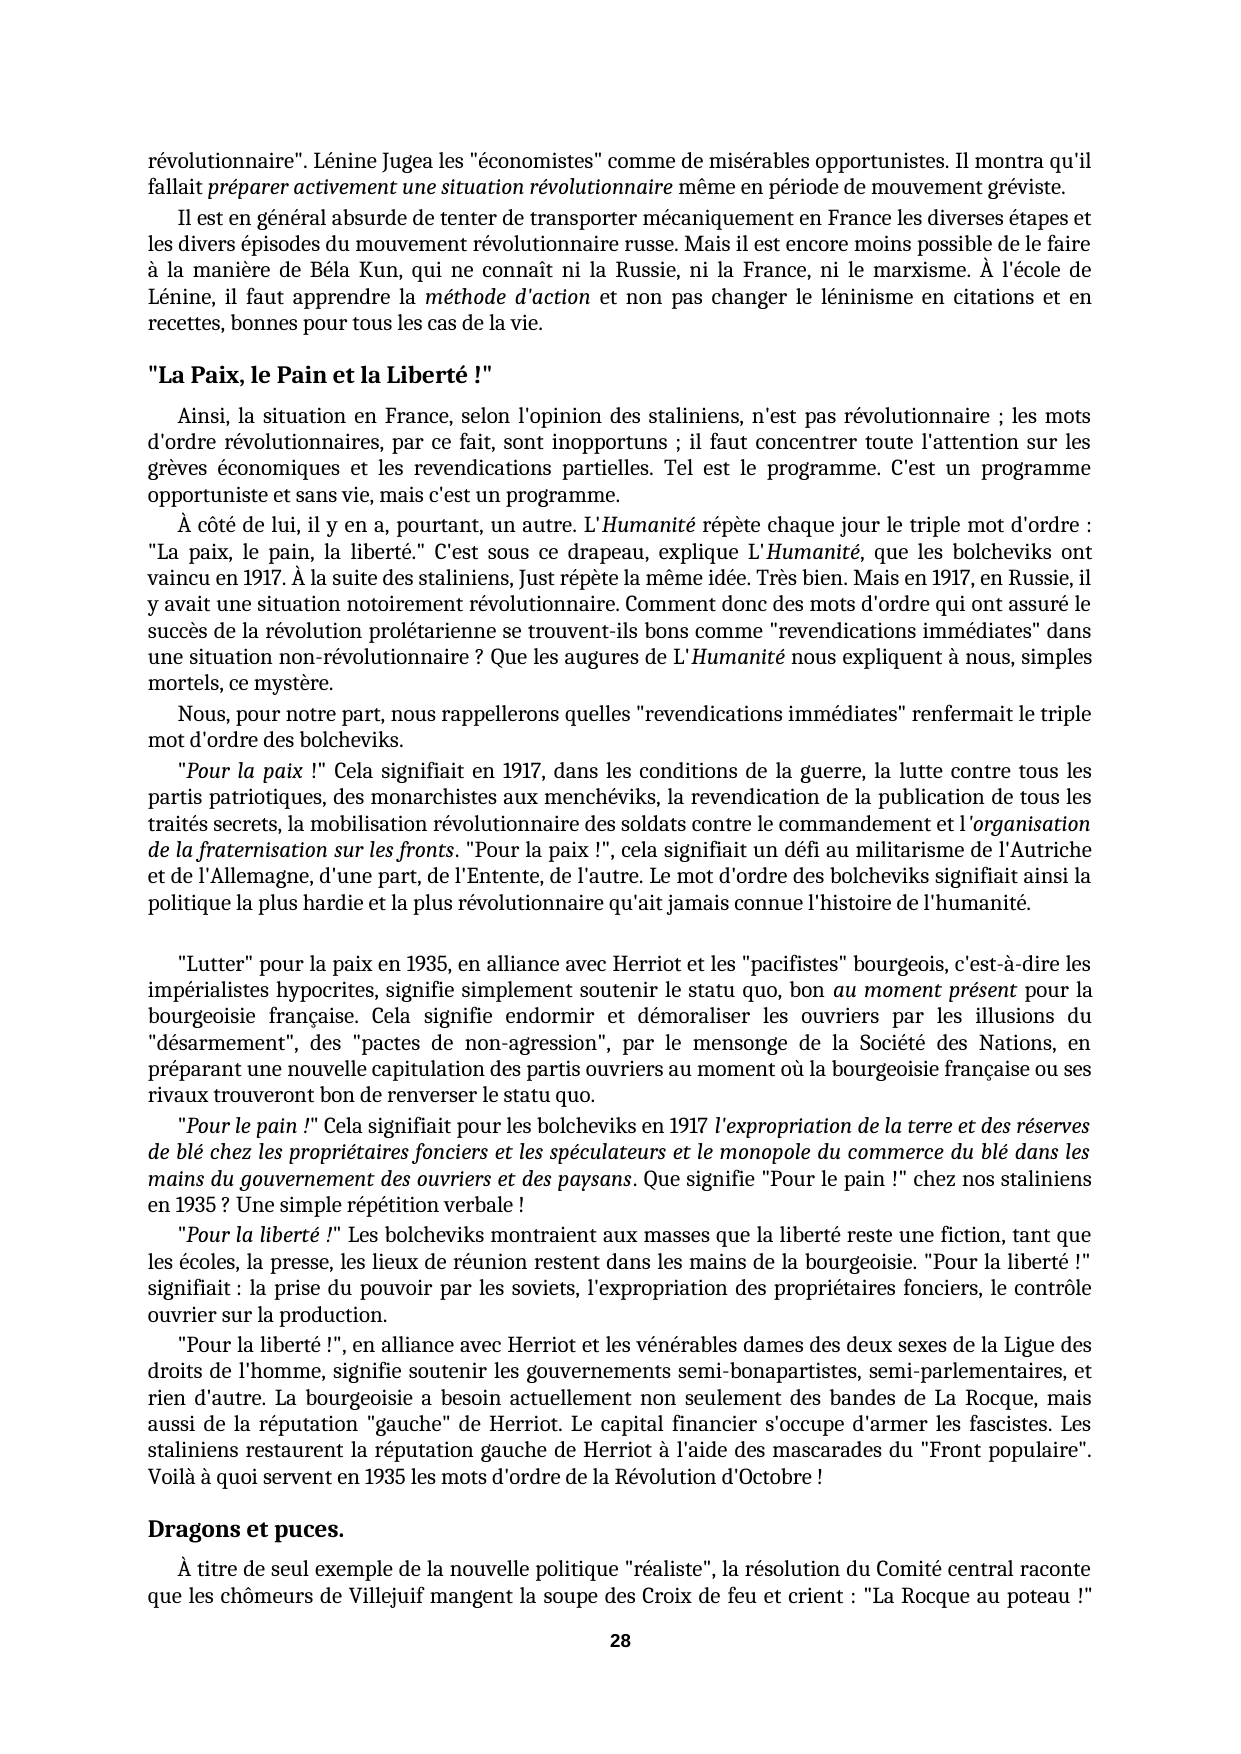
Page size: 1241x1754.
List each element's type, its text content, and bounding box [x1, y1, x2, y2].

text "Pour la liberté !", en alliance avec Herriot et les vénérables dames des deux sexes de la Ligue des droits de l'homme, signifie soutenir les gouvernements semi-bonapartistes, semi-parlementaires, et rien d'autre. La bourgeoisie a besoin actuellement non seulement des bandes de La Rocque, mais aussi de la réputation "gauche" de Herriot. Le capital financier s'occupe d'armer les fascistes. Les staliniens restaurent la réputation gauche de Herriot à l'aide des mascarades du "Front populaire". Voilà à quoi servent en 1935 les mots d'ordre de la Révolution d'Octobre ! [148, 1332, 1093, 1490]
text "Pour la paix !" Cela signifiait en 1917, dans les conditions de la guerre, la lutte contre tous les partis patriotiques, des monarchistes aux menchéviks, la revendication de la publication de tous les traités secrets, la mobilisation révolutionnaire des soldats contre le commandement et l'organisation de la fraternisation sur les fronts. "Pour la paix !", cela signifiait un défi au militarisme de l'Autriche et de l'Allemagne, d'une part, de l'Entente, de l'autre. Le mot d'ordre des bolcheviks signifiait ainsi la politique la plus hardie et la plus révolutionnaire qu'ait jamais connue l'histoire de l'humanité. [148, 758, 1093, 916]
text "La Paix, le Pain et la Liberté !" [148, 361, 1093, 390]
text révolutionnaire". Lénine Jugea les "économistes" comme de misérables opportunistes. Il montra qu'il fallait préparer activement une situation révolutionnaire même en période de mouvement gréviste. [148, 148, 1093, 200]
text "Pour le pain !" Cela signifiait pour les bolcheviks en 1917 l'expropriation de la terre et des réserves de blé chez les propriétaires fonciers et les spéculateurs et le monopole du commerce du blé dans les mains du gouvernement des ouvriers et des paysans. Que signifie "Pour le pain !" chez nos staliniens en 1935 ? Une simple répétition verbale ! [148, 1113, 1093, 1218]
text Dragons et puces. [148, 1515, 1093, 1544]
text Nous, pour notre part, nous rappellerons quelles "revendications immédiates" renfermait le triple mot d'ordre des bolcheviks. [148, 701, 1093, 753]
text "Lutter" pour la paix en 1935, en alliance avec Herriot et les "pacifistes" bourgeois, c'est-à-dire les impérialistes hypocrites, signifie simplement soutenir le statu quo, bon au moment présent pour la bourgeoisie française. Cela signifie endormir et démoraliser les ouvriers par les illusions du "désarmement", des "pactes de non-agression", par le mensonge de la Société des Nations, en préparant une nouvelle capitulation des partis ouvriers au moment où la bourgeoisie française ou ses rivaux trouveront bon de renverser le statu quo. [148, 950, 1093, 1108]
text À titre de seul exemple de la nouvelle politique "réaliste", la résolution du Comité central raconte que les chômeurs de Villejuif mangent la soupe des Croix de feu et crient : "La Rocque au poteau !" [148, 1556, 1093, 1609]
text "Pour la liberté !" Les bolcheviks montraient aux masses que la liberté reste une fiction, tant que les écoles, la presse, les lieux de réunion restent dans les mains de la bourgeoisie. "Pour la liberté !" signifiait : la prise du pouvoir par les soviets, l'expropriation des propriétaires fonciers, le contrôle ouvrier sur la production. [148, 1222, 1093, 1328]
text À côté de lui, il y en a, pourtant, un autre. L'Humanité répète chaque jour le triple mot d'ordre : "La paix, le pain, la liberté." C'est sous ce drapeau, explique L'Humanité, que les bolcheviks ont vaincu en 1917. À la suite des staliniens, Just répète la même idée. Très bien. Mais en 1917, en Russie, il y avait une situation notoirement révolutionnaire. Comment donc des mots d'ordre qui ont assuré le succès de la révolution prolétarienne se trouvent-ils bons comme "revendications immédiates" dans une situation non-révolutionnaire ? Que les augures de L'Humanité nous expliquent à nous, simples mortels, ce mystère. [148, 512, 1093, 697]
text Il est en général absurde de tenter de transporter mécaniquement en France les diverses étapes et les divers épisodes du mouvement révolutionnaire russe. Mais il est encore moins possible de le faire à la manière de Béla Kun, qui ne connaît ni la Russie, ni la France, ni le marxisme. À l'école de Lénine, il faut apprendre la méthode d'action et non pas changer le léninisme en citations et en recettes, bonnes pour tous les cas de la vie. [148, 204, 1093, 336]
text Ainsi, la situation en France, selon l'opinion des staliniens, n'est pas révolutionnaire ; les mots d'ordre révolutionnaires, par ce fait, sont inopportuns ; il faut concentrer toute l'attention sur les grèves économiques et les revendications partielles. Tel est le programme. C'est un programme opportuniste et sans vie, mais c'est un programme. [148, 402, 1093, 508]
